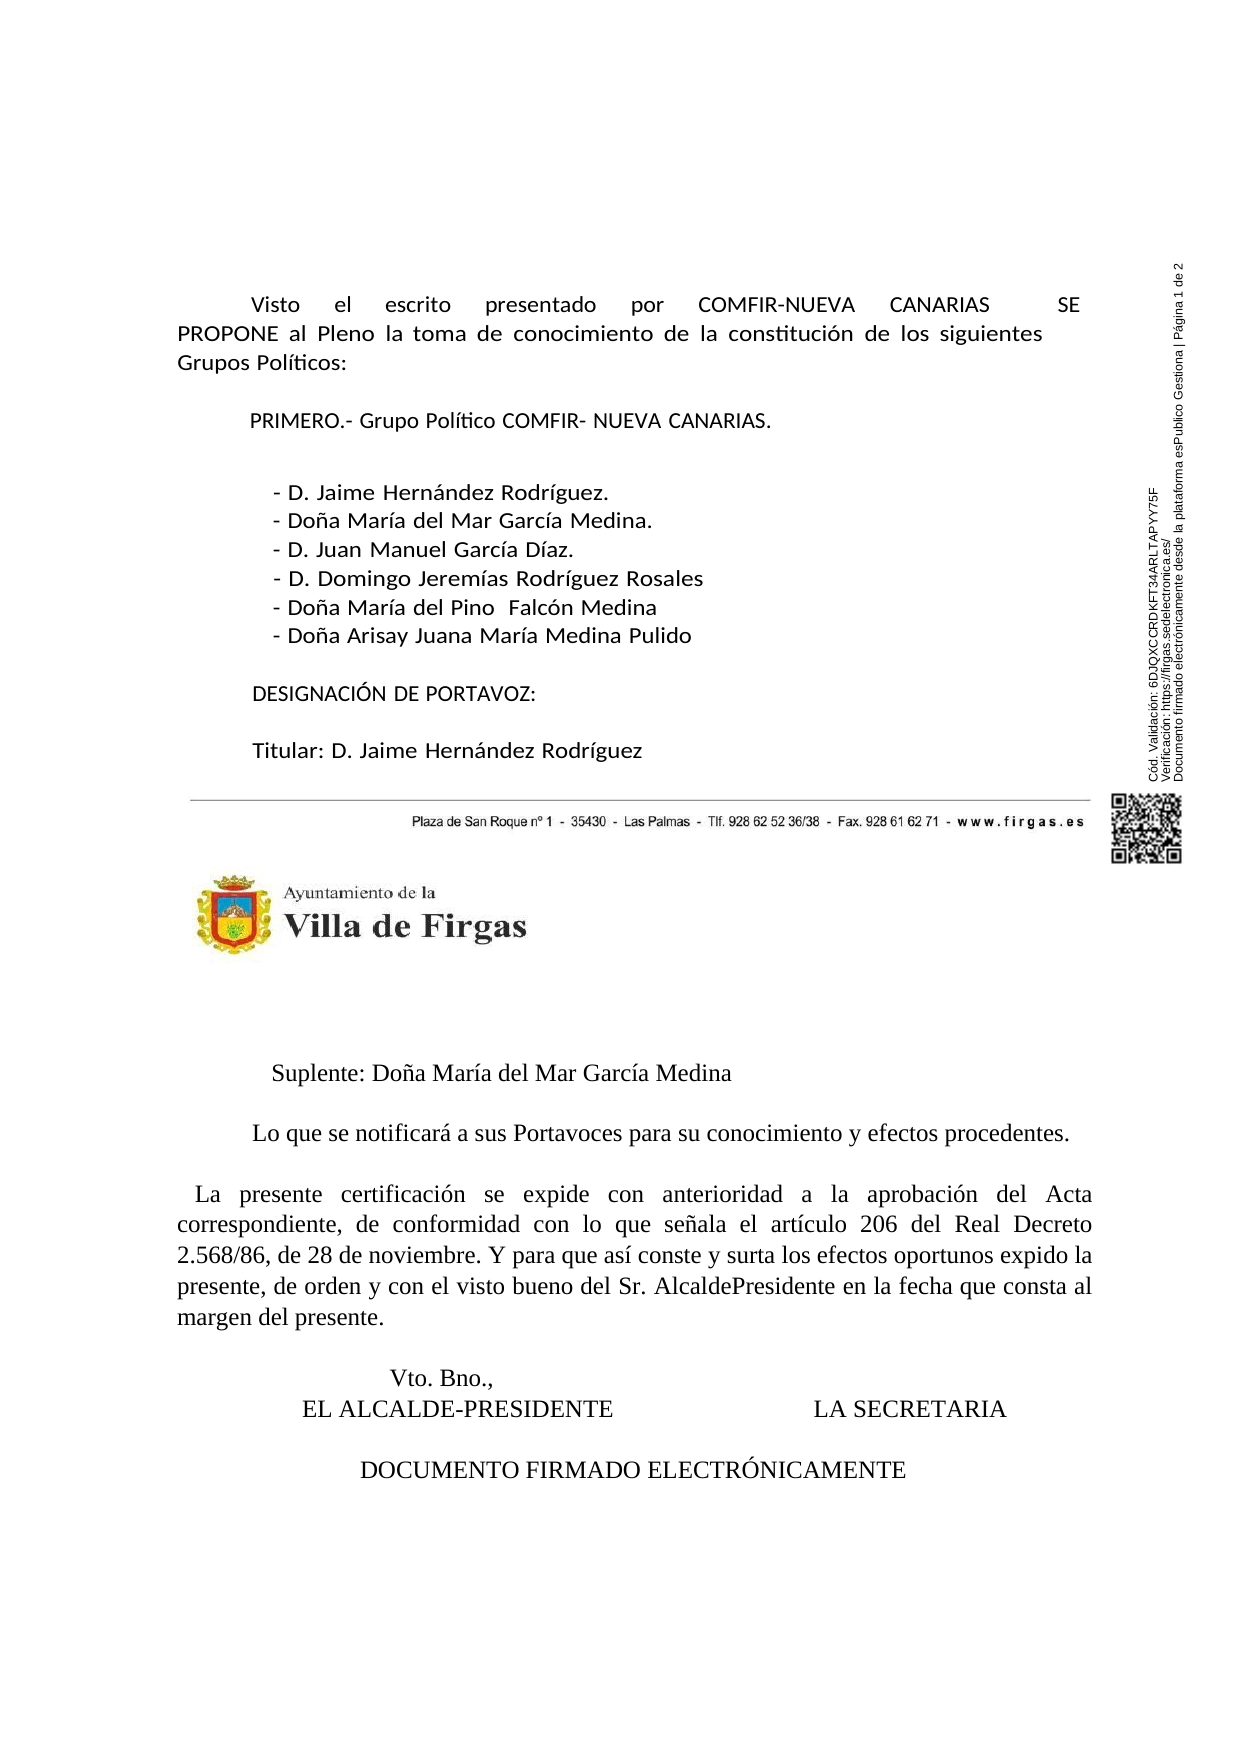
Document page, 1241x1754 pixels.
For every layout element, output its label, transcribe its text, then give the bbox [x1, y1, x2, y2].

text Vto. Bno., [177, 1363, 1093, 1392]
text Suplente: Doña María del Mar García Medina [176, 1058, 1093, 1087]
text EL ALCALDE-PRESIDENTE LA SECRETARIA [177, 1394, 1093, 1422]
text DOCUMENTO FIRMADO ELECTRÓNICAMENTE [353, 1455, 1093, 1484]
text La presente certificación se expide con anterioridad a la aprobación del Acta correspondiente, de conformidad con lo que señala el artículo 206 del Real Decreto 2.568/86, de 28 de noviembre. Y para que así conste y surta los efectos oportunos expido la presente, de orden y con el visto bueno del Sr. AlcaldePresidente en la fecha que consta al margen del presente. [177, 1179, 1093, 1330]
text Lo que se notificará a sus Portavoces para su conocimiento y efectos procedentes. [177, 1118, 1093, 1147]
